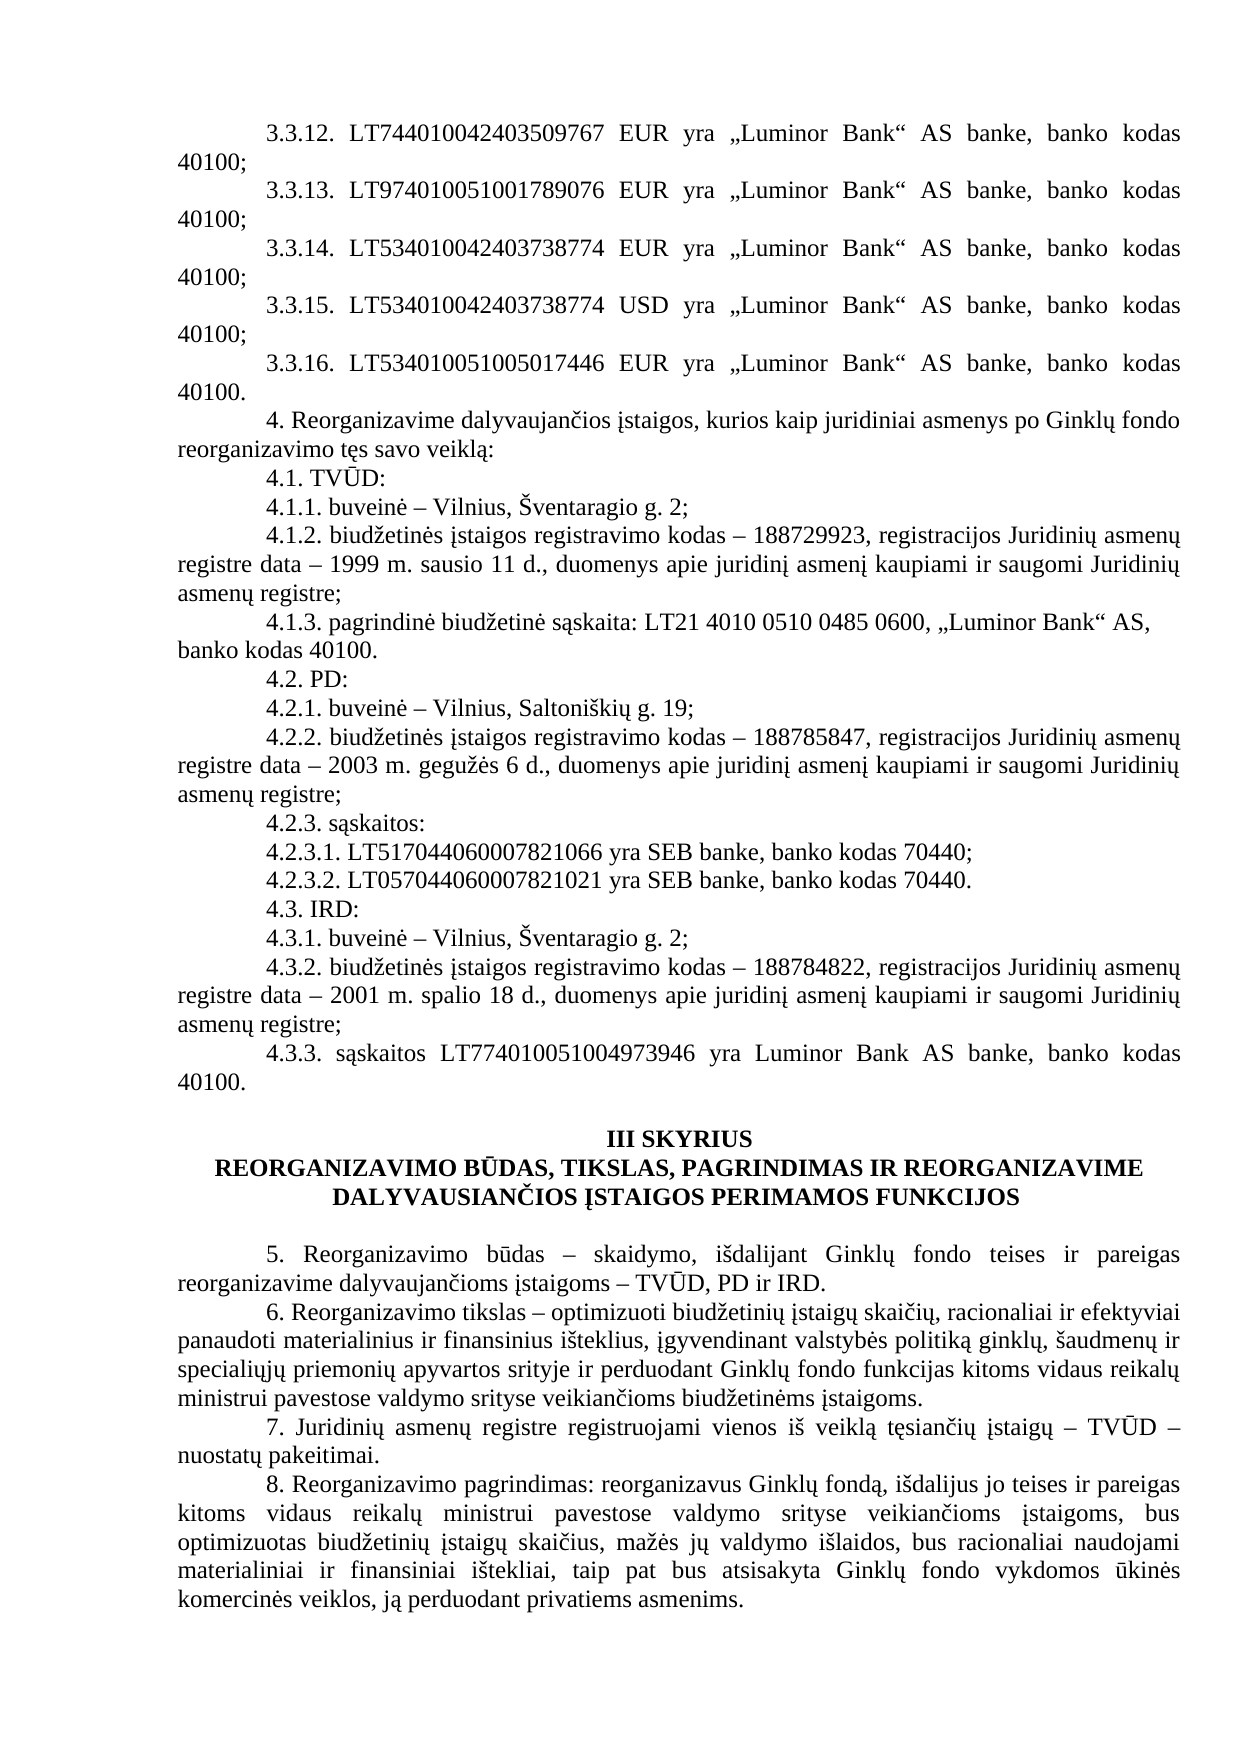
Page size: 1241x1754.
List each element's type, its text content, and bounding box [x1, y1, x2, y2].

text 4.2.3.2. LT057044060007821021 yra SEB banke, banko kodas 70440. [177, 866, 1181, 894]
text 4.1.3. pagrindinė biudžetinė sąskaita: LT21 4010 0510 0485 0600, „Luminor Bank“ AS, banko kodas 40100. [177, 607, 1181, 664]
text 4.2. PD: [177, 664, 1181, 693]
text 4.1.1. buveinė – Vilnius, Šventaragio g. 2; [177, 492, 1181, 521]
text 4.3.1. buveinė – Vilnius, Šventaragio g. 2; [177, 923, 1181, 952]
text 4.1. TVŪD: [177, 463, 1181, 492]
text III SKYRIUS [177, 1124, 1181, 1153]
text 4.3. IRD: [177, 894, 1181, 923]
text 6. Reorganizavimo tikslas – optimizuoti biudžetinių įstaigų skaičių, racionaliai ir efektyviai panaudoti materialinius ir finansinius išteklius, įgyvendinant valstybės politiką ginklų, šaudmenų ir specialiųjų priemonių apyvartos srityje ir perduodant Ginklų fondo funkcijas kitoms vidaus reikalų ministrui pavestose valdymo srityse veikiančioms biudžetinėms įstaigoms. [177, 1297, 1181, 1412]
text 4.2.2. biudžetinės įstaigos registravimo kodas – 188785847, registracijos Juridinių asmenų registre data – 2003 m. gegužės 6 d., duomenys apie juridinį asmenį kaupiami ir saugomi Juridinių asmenų registre; [177, 722, 1181, 808]
text 4.2.1. buveinė – Vilnius, Saltoniškių g. 19; [177, 693, 1181, 722]
text 7. Juridinių asmenų registre registruojami vienos iš veiklą tęsiančių įstaigų – TVŪD – nuostatų pakeitimai. [177, 1412, 1181, 1469]
text 4.2.3.1. LT517044060007821066 yra SEB banke, banko kodas 70440; [177, 837, 1181, 866]
text 4.3.2. biudžetinės įstaigos registravimo kodas – 188784822, registracijos Juridinių asmenų registre data – 2001 m. spalio 18 d., duomenys apie juridinį asmenį kaupiami ir saugomi Juridinių asmenų registre; [177, 952, 1181, 1038]
text 4.1.2. biudžetinės įstaigos registravimo kodas – 188729923, registracijos Juridinių asmenų registre data – 1999 m. sausio 11 d., duomenys apie juridinį asmenį kaupiami ir saugomi Juridinių asmenų registre; [177, 521, 1181, 607]
text 5. Reorganizavimo būdas – skaidymo, išdalijant Ginklų fondo teises ir pareigas reorganizavime dalyvaujančioms įstaigoms – TVŪD, PD ir IRD. [177, 1239, 1181, 1297]
text REORGANIZAVIMO BŪDAS, TIKSLAS, PAGRINDIMAS IR REORGANIZAVIME DALYVAUSIANČIOS ĮSTAIGOS PERIMAMOS FUNKCIJOS [177, 1153, 1181, 1211]
text 3.3.14. LT534010042403738774 EUR yra „Luminor Bank“ AS banke, banko kodas 40100; [177, 233, 1181, 291]
text 4.2.3. sąskaitos: [177, 808, 1181, 837]
text 3.3.12. LT744010042403509767 EUR yra „Luminor Bank“ AS banke, banko kodas 40100; [177, 118, 1181, 176]
text 3.3.13. LT974010051001789076 EUR yra „Luminor Bank“ AS banke, banko kodas 40100; [177, 176, 1181, 233]
text 4. Reorganizavime dalyvaujančios įstaigos, kurios kaip juridiniai asmenys po Ginklų fondo reorganizavimo tęs savo veiklą: [177, 406, 1181, 463]
text 4.3.3. sąskaitos LT774010051004973946 yra Luminor Bank AS banke, banko kodas 40100. [177, 1038, 1181, 1096]
text 3.3.16. LT534010051005017446 EUR yra „Luminor Bank“ AS banke, banko kodas 40100. [177, 348, 1181, 406]
text 3.3.15. LT534010042403738774 USD yra „Luminor Bank“ AS banke, banko kodas 40100; [177, 291, 1181, 348]
text 8. Reorganizavimo pagrindimas: reorganizavus Ginklų fondą, išdalijus jo teises ir pareigas kitoms vidaus reikalų ministrui pavestose valdymo srityse veikiančioms įstaigoms, bus optimizuotas biudžetinių įstaigų skaičius, mažės jų valdymo išlaidos, bus racionaliai naudojami materialiniai ir finansiniai ištekliai, taip pat bus atsisakyta Ginklų fondo vykdomos ūkinės komercinės veiklos, ją perduodant privatiems asmenims. [177, 1469, 1181, 1613]
